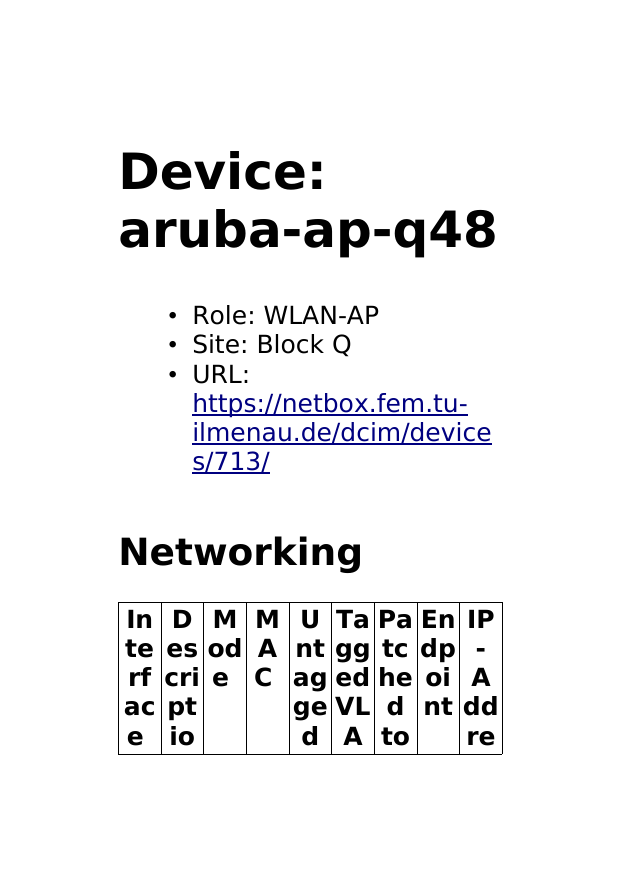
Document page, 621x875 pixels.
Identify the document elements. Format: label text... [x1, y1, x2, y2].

table_header Tagged VLA [332, 603, 374, 754]
table_header MAC [247, 603, 289, 754]
list Role: WLAN-AP [177, 302, 502, 331]
table_header Descriptio [162, 603, 203, 754]
table_header Interface [119, 603, 161, 754]
table_header Untagged [290, 603, 331, 754]
list URL: https://netbox.fem.tu-ilmenau.de/dcim/devices/713/ [177, 360, 502, 477]
subtitle Networking [118, 531, 502, 575]
table_header Mode [204, 603, 246, 754]
table_header Endpoint [418, 603, 459, 754]
table_header IP-Addre [460, 603, 502, 754]
list Site: Block Q [177, 331, 502, 360]
table_header Patched to [375, 603, 417, 754]
subtitle Device: aruba-ap-q48 [118, 143, 502, 259]
